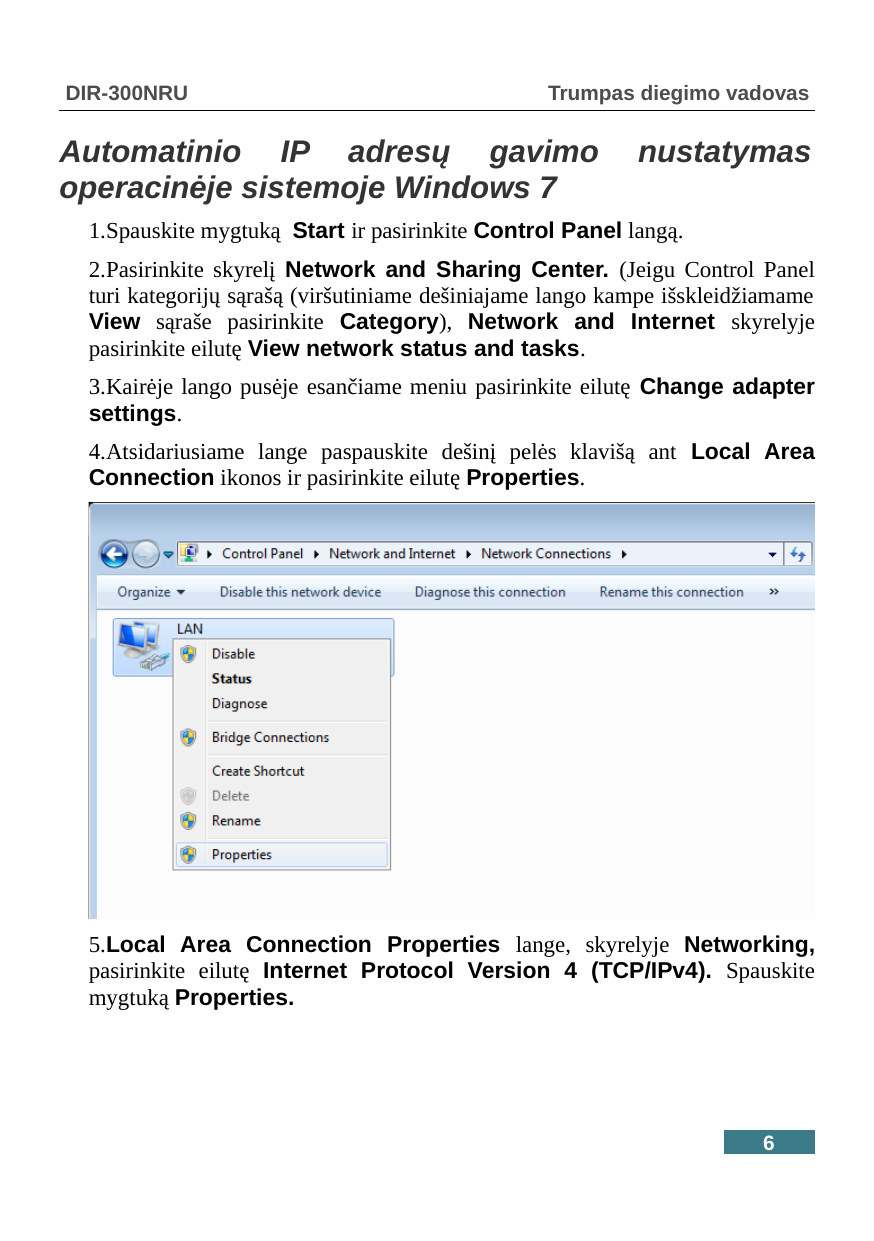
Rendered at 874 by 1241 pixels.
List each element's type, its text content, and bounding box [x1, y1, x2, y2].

list Atsidariusiame lange paspauskite dešinį pelės klavišą ant Local Area Connection ikonos ir pasirinkite eilutę Properties. [88, 438, 815, 491]
subtitle Automatinio IP adresų gavimo nustatymas operacinėje sistemoje Windows 7 [59, 133, 815, 205]
list Spauskite mygtuką Start ir pasirinkite Control Panel langą. [88, 217, 815, 244]
list Kairėje lango pusėje esančiame meniu pasirinkite eilutę Change adapter settings. [88, 373, 815, 426]
list Pasirinkite skyrelį Network and Sharing Center. (Jeigu Control Panel turi kategorijų sąrašą (viršutiniame dešiniajame lango kampe išskleidžiamame View sąraše pasirinkite Category), Network and Internet skyrelyje pasirinkite eilutę View network status and tasks. [88, 256, 815, 361]
list Local Area Connection Properties lange, skyrelyje Networking, pasirinkite eilutę Internet Protocol Version 4 (TCP/IPv4). Spauskite mygtuką Properties. [88, 931, 815, 1010]
